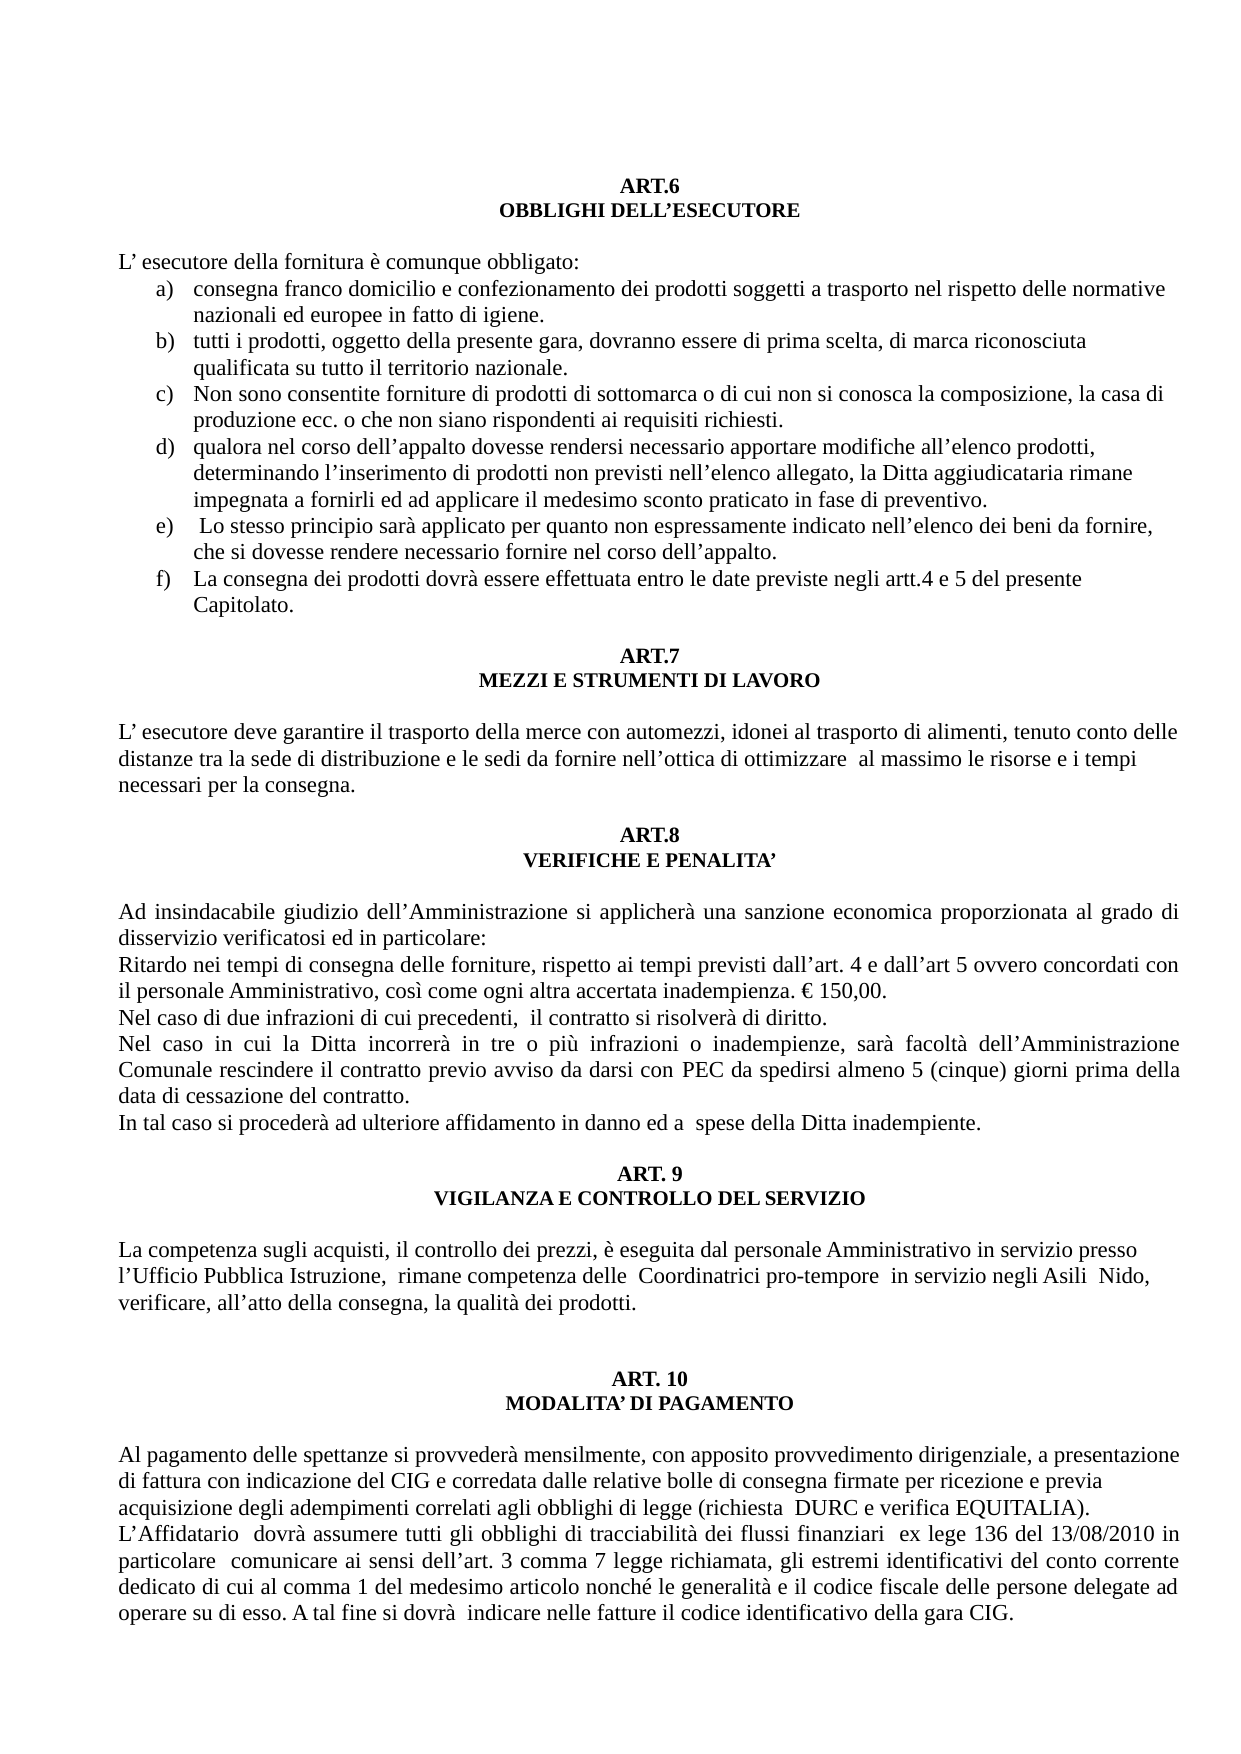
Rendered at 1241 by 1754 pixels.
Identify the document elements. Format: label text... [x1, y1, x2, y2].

text ART. 10 [118, 1366, 1181, 1391]
text Ad insindacabile giudizio dell’Amministrazione si applicherà una sanzione economica proporzionata al grado di disservizio verificatosi ed in particolare: [118, 898, 1181, 951]
text In tal caso si procederà ad ulteriore affidamento in danno ed a spese della Ditta inadempiente. [118, 1109, 1181, 1135]
text Nel caso in cui la Ditta incorrerà in tre o più infrazioni o inadempienze, sarà facoltà dell’Amministrazione Comunale rescindere il contratto previo avviso da darsi con PEC da spedirsi almeno 5 (cinque) giorni prima della data di cessazione del contratto. [118, 1030, 1181, 1109]
text VIGILANZA E CONTROLLO DEL SERVIZIO [118, 1186, 1181, 1210]
text L’ esecutore deve garantire il trasporto della merce con automezzi, idonei al trasporto di alimenti, tenuto conto delle distanze tra la sede di distribuzione e le sedi da fornire nell’ottica di ottimizzare al massimo le risorse e i tempi necessari per la consegna. [118, 718, 1181, 797]
text ART.7 [118, 643, 1181, 668]
text OBBLIGHI DELL’ESECUTORE [118, 198, 1181, 222]
text L’Affidatario dovrà assumere tutti gli obblighi di tracciabilità dei flussi finanziari ex lege 136 del 13/08/2010 in particolare comunicare ai sensi dell’art. 3 comma 7 legge richiamata, gli estremi identificativi del conto corrente dedicato di cui al comma 1 del medesimo articolo nonché le generalità e il codice fiscale delle persone delegate ad operare su di esso. A tal fine si dovrà indicare nelle fatture il codice identificativo della gara CIG. [118, 1520, 1181, 1626]
text La competenza sugli acquisti, il controllo dei prezzi, è eseguita dal personale Amministrativo in servizio presso l’Ufficio Pubblica Istruzione, rimane competenza delle Coordinatrici pro-tempore in servizio negli Asili Nido, verificare, all’atto della consegna, la qualità dei prodotti. [118, 1236, 1181, 1315]
list Non sono consentite forniture di prodotti di sottomarca o di cui non si conosca la composizione, la casa di produzione ecc. o che non siano rispondenti ai requisiti richiesti. [156, 380, 1181, 433]
text Nel caso di due infrazioni di cui precedenti, il contratto si risolverà di diritto. [118, 1003, 1181, 1030]
list tutti i prodotti, oggetto della presente gara, dovranno essere di prima scelta, di marca riconosciuta qualificata su tutto il territorio nazionale. [156, 327, 1181, 380]
text ART.8 [118, 822, 1181, 848]
text MODALITA’ DI PAGAMENTO [118, 1391, 1181, 1415]
text Ritardo nei tempi di consegna delle forniture, rispetto ai tempi previsti dall’art. 4 e dall’art 5 ovvero concordati con il personale Amministrativo, così come ogni altra accertata inadempienza. € 150,00. [118, 951, 1181, 1003]
text L’ esecutore della fornitura è comunque obbligato: [118, 248, 1181, 275]
list Lo stesso principio sarà applicato per quanto non espressamente indicato nell’elenco dei beni da fornire, che si dovesse rendere necessario fornire nel corso dell’appalto. [156, 512, 1181, 565]
text VERIFICHE E PENALITA’ [118, 848, 1181, 872]
list qualora nel corso dell’appalto dovesse rendersi necessario apportare modifiche all’elenco prodotti, determinando l’inserimento di prodotti non previsti nell’elenco allegato, la Ditta aggiudicataria rimane impegnata a fornirli ed ad applicare il medesimo sconto praticato in fase di preventivo. [156, 433, 1181, 512]
text Al pagamento delle spettanze si provvederà mensilmente, con apposito provvedimento dirigenziale, a presentazione di fattura con indicazione del CIG e corredata dalle relative bolle di consegna firmate per ricezione e previa acquisizione degli adempimenti correlati agli obblighi di legge (richiesta DURC e verifica EQUITALIA). [118, 1441, 1181, 1520]
list consegna franco domicilio e confezionamento dei prodotti soggetti a trasporto nel rispetto delle normative nazionali ed europee in fatto di igiene. [156, 275, 1181, 327]
text ART. 9 [118, 1161, 1181, 1186]
list La consegna dei prodotti dovrà essere effettuata entro le date previste negli artt.4 e 5 del presente Capitolato. [156, 565, 1181, 617]
text MEZZI E STRUMENTI DI LAVORO [118, 668, 1181, 692]
text ART.6 [118, 173, 1181, 198]
